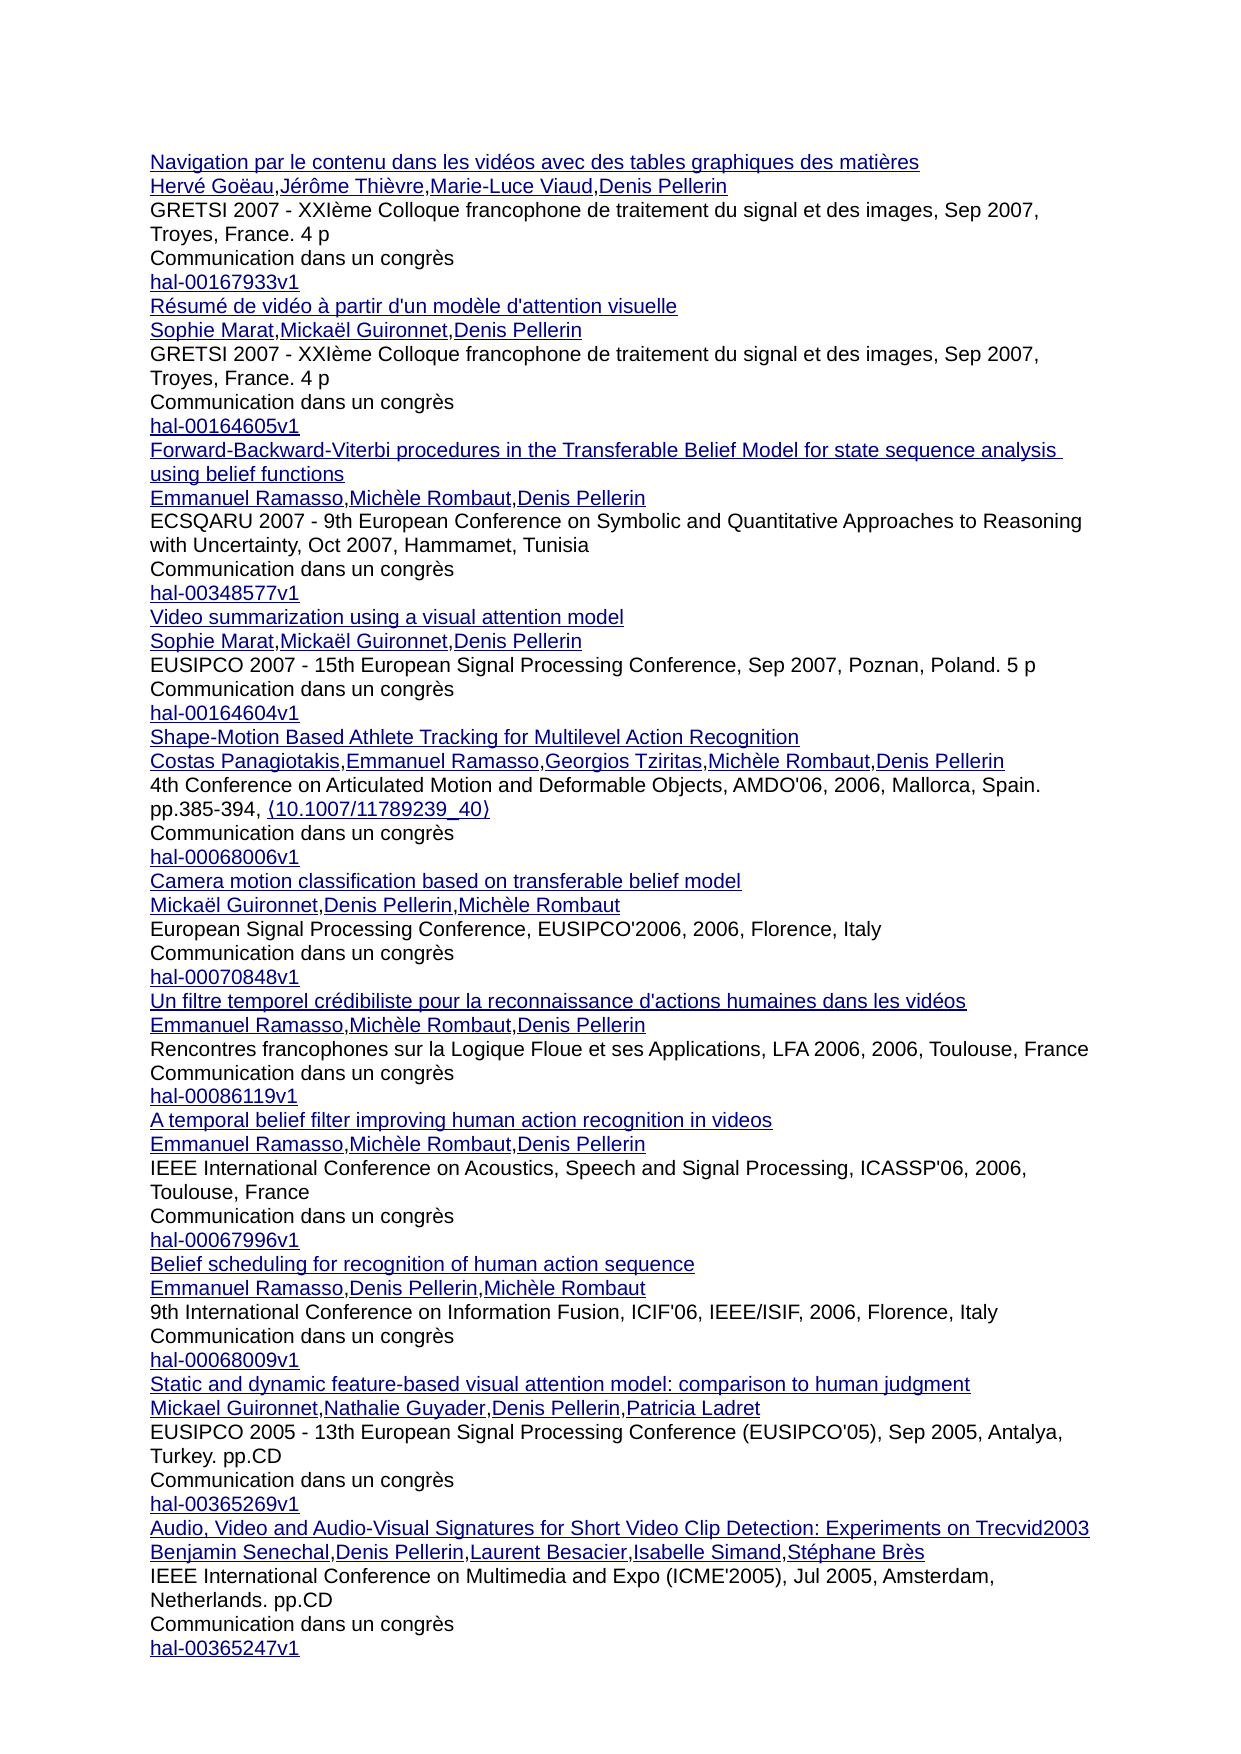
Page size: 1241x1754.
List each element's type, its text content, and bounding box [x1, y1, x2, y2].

table_cell Belief scheduling for recognition of human action sequence Emmanuel Ramasso,Denis Pellerin,Michèle Rombaut 9th International Conference on Information Fusion, ICIF'06, IEEE/ISIF, 2006, Florence, Italy Communication dans un congrès hal-00068009v1 [150, 1252, 1090, 1372]
table_cell Camera motion classification based on transferable belief model Mickaël Guironnet,Denis Pellerin,Michèle Rombaut European Signal Processing Conference, EUSIPCO'2006, 2006, Florence, Italy Communication dans un congrès hal-00070848v1 [150, 869, 1090, 988]
table_cell Résumé de vidéo à partir d'un modèle d'attention visuelle Sophie Marat,Mickaël Guironnet,Denis Pellerin GRETSI 2007 - XXIème Colloque francophone de traitement du signal et des images, Sep 2007, Troyes, France. 4 p Communication dans un congrès hal-00164605v1 [150, 294, 1090, 437]
table_cell A temporal belief filter improving human action recognition in videos Emmanuel Ramasso,Michèle Rombaut,Denis Pellerin IEEE International Conference on Acoustics, Speech and Signal Processing, ICASSP'06, 2006, Toulouse, France Communication dans un congrès hal-00067996v1 [150, 1108, 1090, 1252]
table_cell Benjamin Senechal,Denis Pellerin,Laurent Besacier,Isabelle Simand,Stéphane Brès IEEE International Conference on Multimedia and Expo (ICME'2005), Jul 2005, Amsterdam, Netherlands. pp.CD Communication dans un congrès hal-00365247v1 [150, 1538, 1090, 1659]
table_cell Video summarization using a visual attention model Sophie Marat,Mickaël Guironnet,Denis Pellerin EUSIPCO 2007 - 15th European Signal Processing Conference, Sep 2007, Poznan, Poland. 5 p Communication dans un congrès hal-00164604v1 [150, 605, 1090, 725]
table_cell Navigation par le contenu dans les vidéos avec des tables graphiques des matières Hervé Goëau,Jérôme Thièvre,Marie-Luce Viaud,Denis Pellerin GRETSI 2007 - XXIème Colloque francophone de traitement du signal et des images, Sep 2007, Troyes, France. 4 p Communication dans un congrès hal-00167933v1 [150, 150, 1090, 294]
table_cell Forward-Backward-Viterbi procedures in the Transferable Belief Model for state sequence analysis using belief functions Emmanuel Ramasso,Michèle Rombaut,Denis Pellerin ECSQARU 2007 - 9th European Conference on Symbolic and Quantitative Approaches to Reasoning with Uncertainty, Oct 2007, Hammamet, Tunisia Communication dans un congrès hal-00348577v1 [150, 438, 1090, 605]
table_cell Static and dynamic feature-based visual attention model: comparison to human judgment Mickael Guironnet,Nathalie Guyader,Denis Pellerin,Patricia Ladret EUSIPCO 2005 - 13th European Signal Processing Conference (EUSIPCO'05), Sep 2005, Antalya, Turkey. pp.CD Communication dans un congrès hal-00365269v1 [150, 1372, 1090, 1516]
table_cell Shape-Motion Based Athlete Tracking for Multilevel Action Recognition Costas Panagiotakis,Emmanuel Ramasso,Georgios Tziritas,Michèle Rombaut,Denis Pellerin 4th Conference on Articulated Motion and Deformable Objects, AMDO'06, 2006, Mallorca, Spain. pp.385-394, ⟨10.1007/11789239_40⟩ Communication dans un congrès hal-00068006v1 [150, 725, 1090, 869]
table_cell Audio, Video and Audio-Visual Signatures for Short Video Clip Detection: Experiments on Trecvid2003 [150, 1516, 1090, 1537]
table_cell Un filtre temporel crédibiliste pour la reconnaissance d'actions humaines dans les vidéos Emmanuel Ramasso,Michèle Rombaut,Denis Pellerin Rencontres francophones sur la Logique Floue et ses Applications, LFA 2006, 2006, Toulouse, France Communication dans un congrès hal-00086119v1 [150, 989, 1090, 1108]
